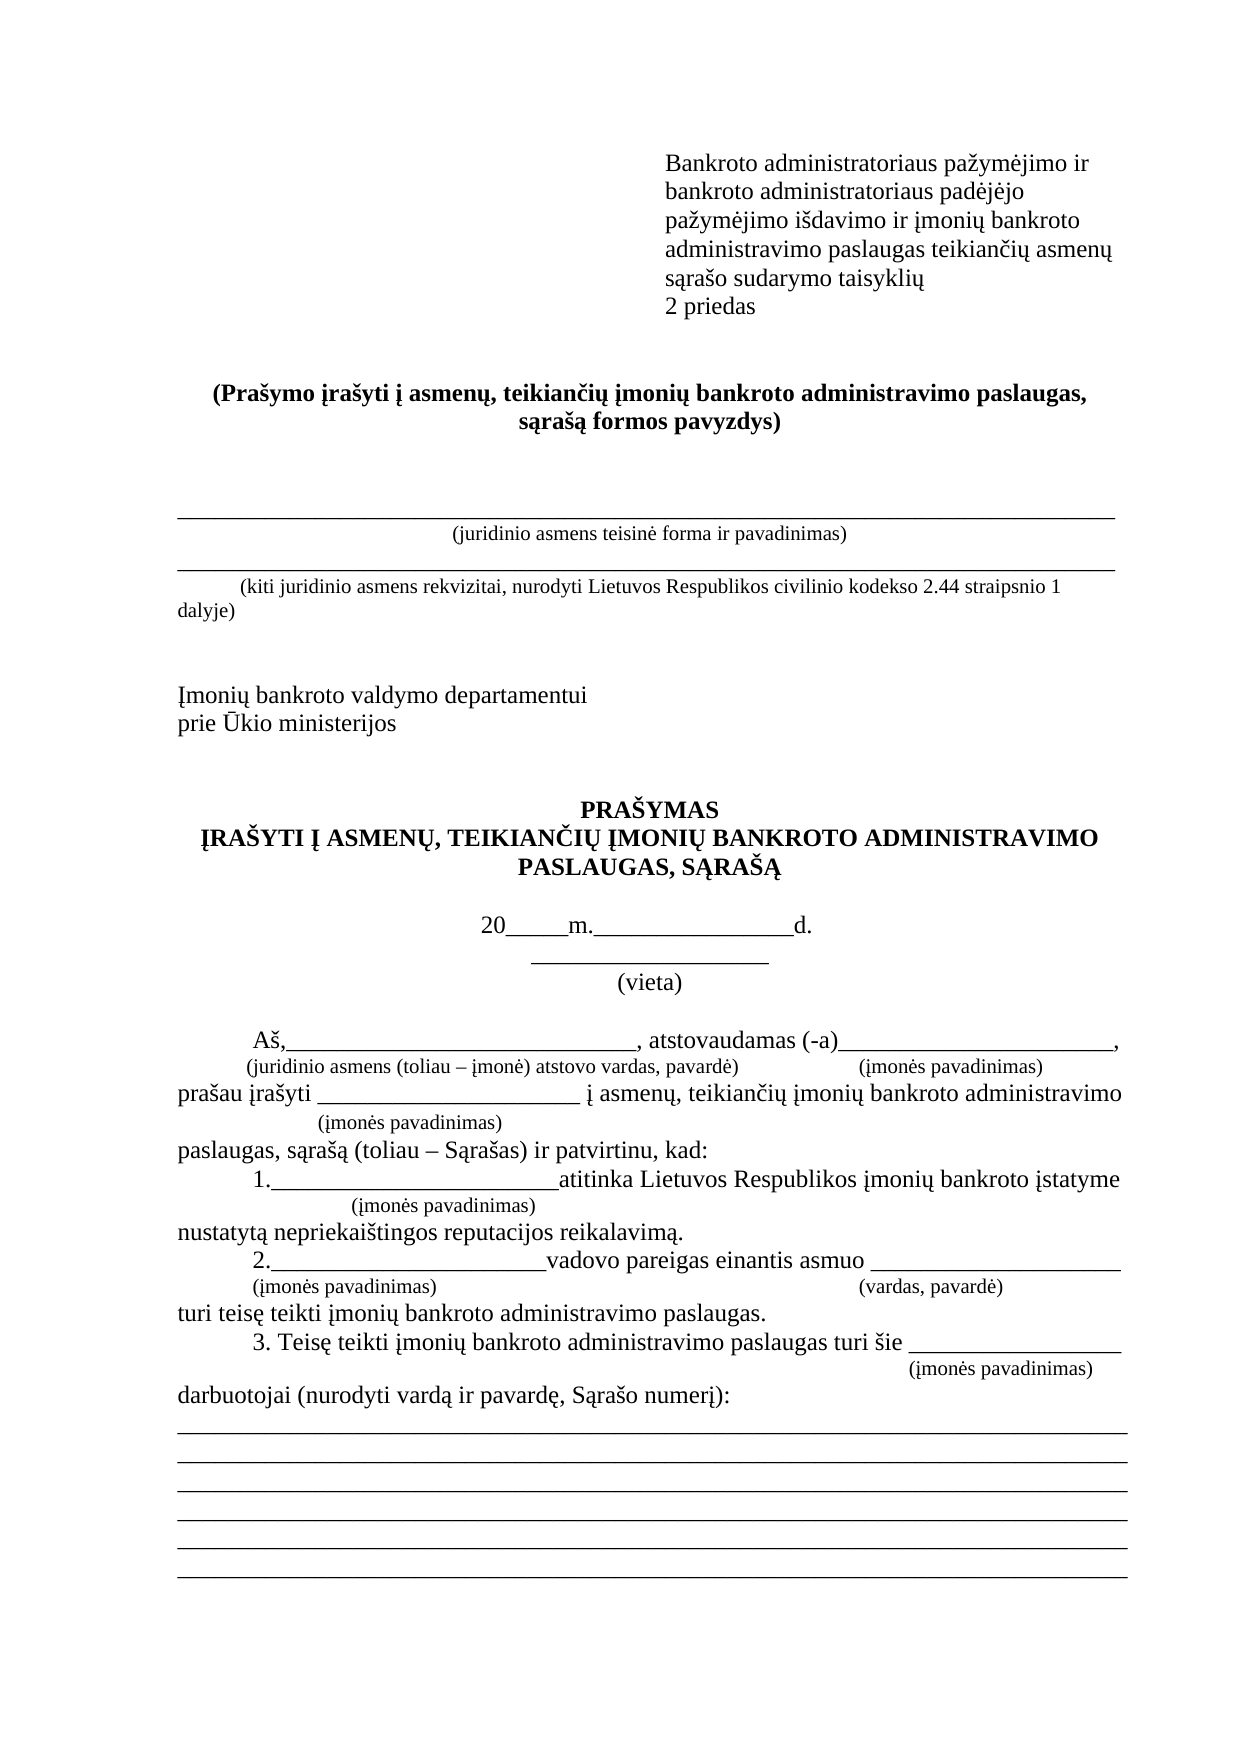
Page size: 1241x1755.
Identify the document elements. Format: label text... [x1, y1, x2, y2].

text nustatytą nepriekaištingos reputacijos reikalavimą. [177, 1217, 1122, 1245]
text ____________________________________________________________________________ [177, 1466, 1131, 1495]
text ___________________________________________________________________________ [177, 545, 1122, 574]
text 2.______________________vadovo pareigas einantis asmuo ____________________ [177, 1245, 1122, 1274]
text bankroto administratoriaus padėjėjo [665, 176, 1122, 205]
text (Prašymo įrašyti į asmenų, teikiančių įmonių bankroto administravimo paslaugas, sąrašą formos pavyzdys) [177, 378, 1122, 435]
text 3. Teisę teikti įmonių bankroto administravimo paslaugas turi šie _________________ [177, 1327, 1122, 1356]
text PRAŠYMAS [177, 795, 1122, 823]
text ____________________________________________________________________________ [177, 1408, 1131, 1437]
text paslaugas, sąrašą (toliau – Sąrašas) ir patvirtinu, kad: [177, 1135, 1122, 1164]
text ____________________________________________________________________________ [177, 1437, 1131, 1466]
text (kiti juridinio asmens rekvizitai, nurodyti Lietuvos Respublikos civilinio kodekso 2.44 straipsnio 1 dalyje) [177, 574, 1122, 622]
text pažymėjimo išdavimo ir įmonių bankroto [665, 205, 1122, 234]
text administravimo paslaugas teikiančių asmenų [665, 234, 1122, 263]
text Bankroto administratoriaus pažymėjimo ir [665, 148, 1122, 176]
text prie Ūkio ministerijos [177, 708, 1122, 737]
text (įmonės pavadinimas) [177, 1193, 1122, 1217]
text ĮRAŠYTI Į ASMENŲ, TEIKIANČIŲ ĮMONIŲ BANKROTO ADMINISTRAVIMO PASLAUGAS, SĄRAŠĄ [177, 823, 1122, 881]
text turi teisę teikti įmonių bankroto administravimo paslaugas. [177, 1298, 1122, 1327]
text (vieta) [177, 967, 1122, 996]
text ____________________________________________________________________________ [177, 1552, 1131, 1581]
text ___________________________________________________________________________ [177, 493, 1122, 521]
text Aš,____________________________, atstovaudamas (-a)______________________, [177, 1025, 1122, 1053]
text Įmonių bankroto valdymo departamentui [177, 680, 1122, 708]
text ____________________________________________________________________________ [177, 1523, 1131, 1552]
text (įmonės pavadinimas) [177, 1356, 1122, 1380]
text 1._______________________atitinka Lietuvos Respublikos įmonių bankroto įstatyme [177, 1164, 1122, 1193]
text (juridinio asmens (toliau – įmonė) atstovo vardas, pavardė) (įmonės pavadinimas) [177, 1053, 1122, 1078]
text darbuotojai (nurodyti vardą ir pavardę, Sąrašo numerį): [177, 1380, 1122, 1408]
text ____________________________________________________________________________ [177, 1495, 1131, 1523]
text ___________________ [177, 938, 1122, 967]
text prašau įrašyti _____________________ į asmenų, teikiančių įmonių bankroto administravimo [177, 1078, 1122, 1106]
text (įmonės pavadinimas) [177, 1106, 1122, 1135]
text sąrašo sudarymo taisyklių [665, 263, 1122, 291]
text (juridinio asmens teisinė forma ir pavadinimas) [177, 521, 1122, 545]
text 2 priedas [665, 291, 1122, 320]
text 20_____m.________________d. [177, 910, 1122, 938]
text (įmonės pavadinimas) (vardas, pavardė) [177, 1274, 1122, 1298]
